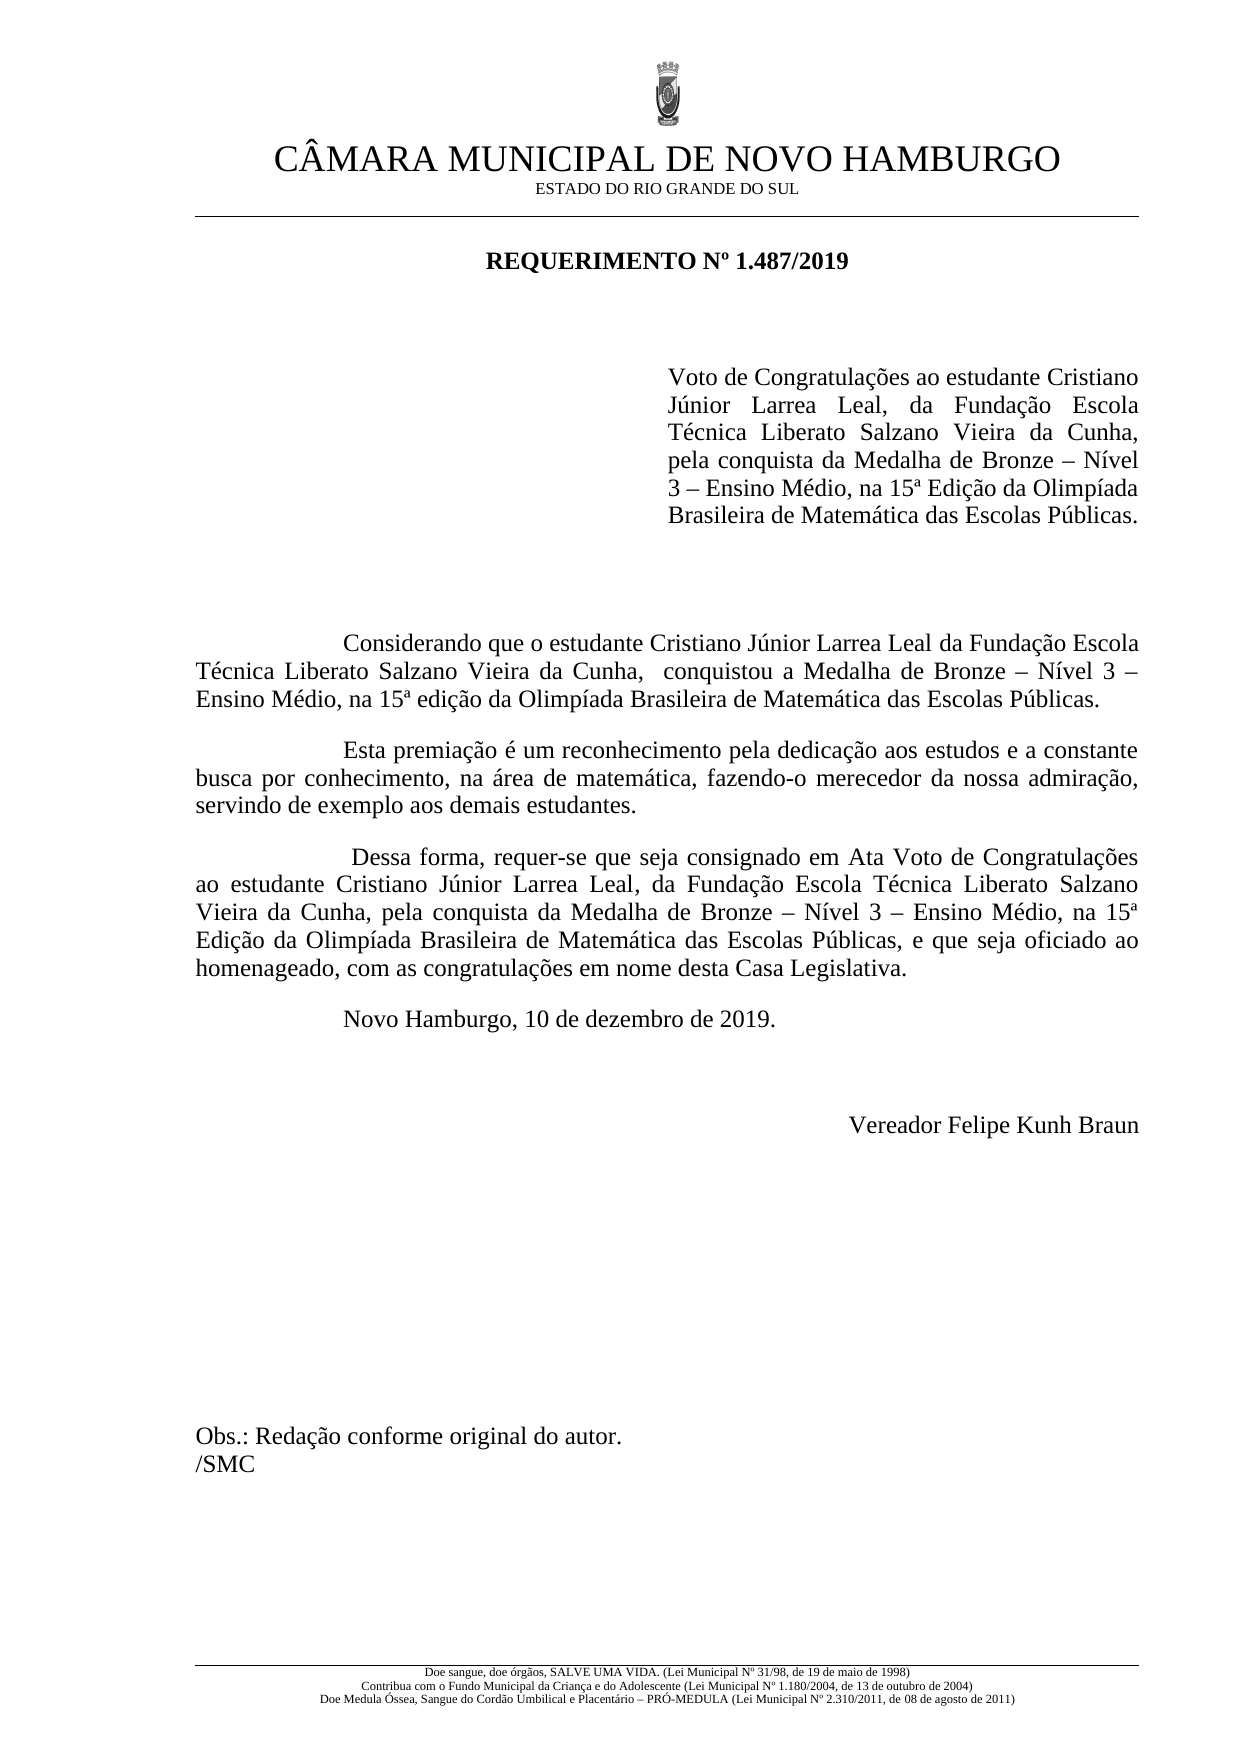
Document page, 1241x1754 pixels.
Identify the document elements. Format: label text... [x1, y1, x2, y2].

text /SMC [195, 1450, 1139, 1478]
text REQUERIMENTO Nº 1.487/2019 [195, 247, 1139, 274]
text Considerando que o estudante Cristiano Júnior Larrea Leal da Fundação Escola Técnica Liberato Salzano Vieira da Cunha, conquistou a Medalha de Bronze – Nível 3 – Ensino Médio, na 15ª edição da Olimpíada Brasileira de Matemática das Escolas Públicas. [195, 629, 1139, 713]
text Voto de Congratulações ao estudante Cristiano Júnior Larrea Leal, da Fundação Escola Técnica Liberato Salzano Vieira da Cunha, pela conquista da Medalha de Bronze – Nível 3 – Ensino Médio, na 15ª Edição da Olimpíada Brasileira de Matemática das Escolas Públicas. [668, 363, 1139, 529]
text Vereador Felipe Kunh Braun [195, 1112, 1139, 1139]
text Dessa forma, requer-se que seja consignado em Ata Voto de Congratulações ao estudante Cristiano Júnior Larrea Leal, da Fundação Escola Técnica Liberato Salzano Vieira da Cunha, pela conquista da Medalha de Bronze – Nível 3 – Ensino Médio, na 15ª Edição da Olimpíada Brasileira de Matemática das Escolas Públicas, e que seja oficiado ao homenageado, com as congratulações em nome desta Casa Legislativa. [195, 843, 1139, 981]
text Novo Hamburgo, 10 de dezembro de 2019. [195, 1005, 1139, 1033]
text Esta premiação é um reconhecimento pela dedicação aos estudos e a constante busca por conhecimento, na área de matemática, fazendo-o merecedor da nossa admiração, servindo de exemplo aos demais estudantes. [195, 736, 1139, 819]
text Obs.: Redação conforme original do autor. [195, 1422, 1139, 1450]
